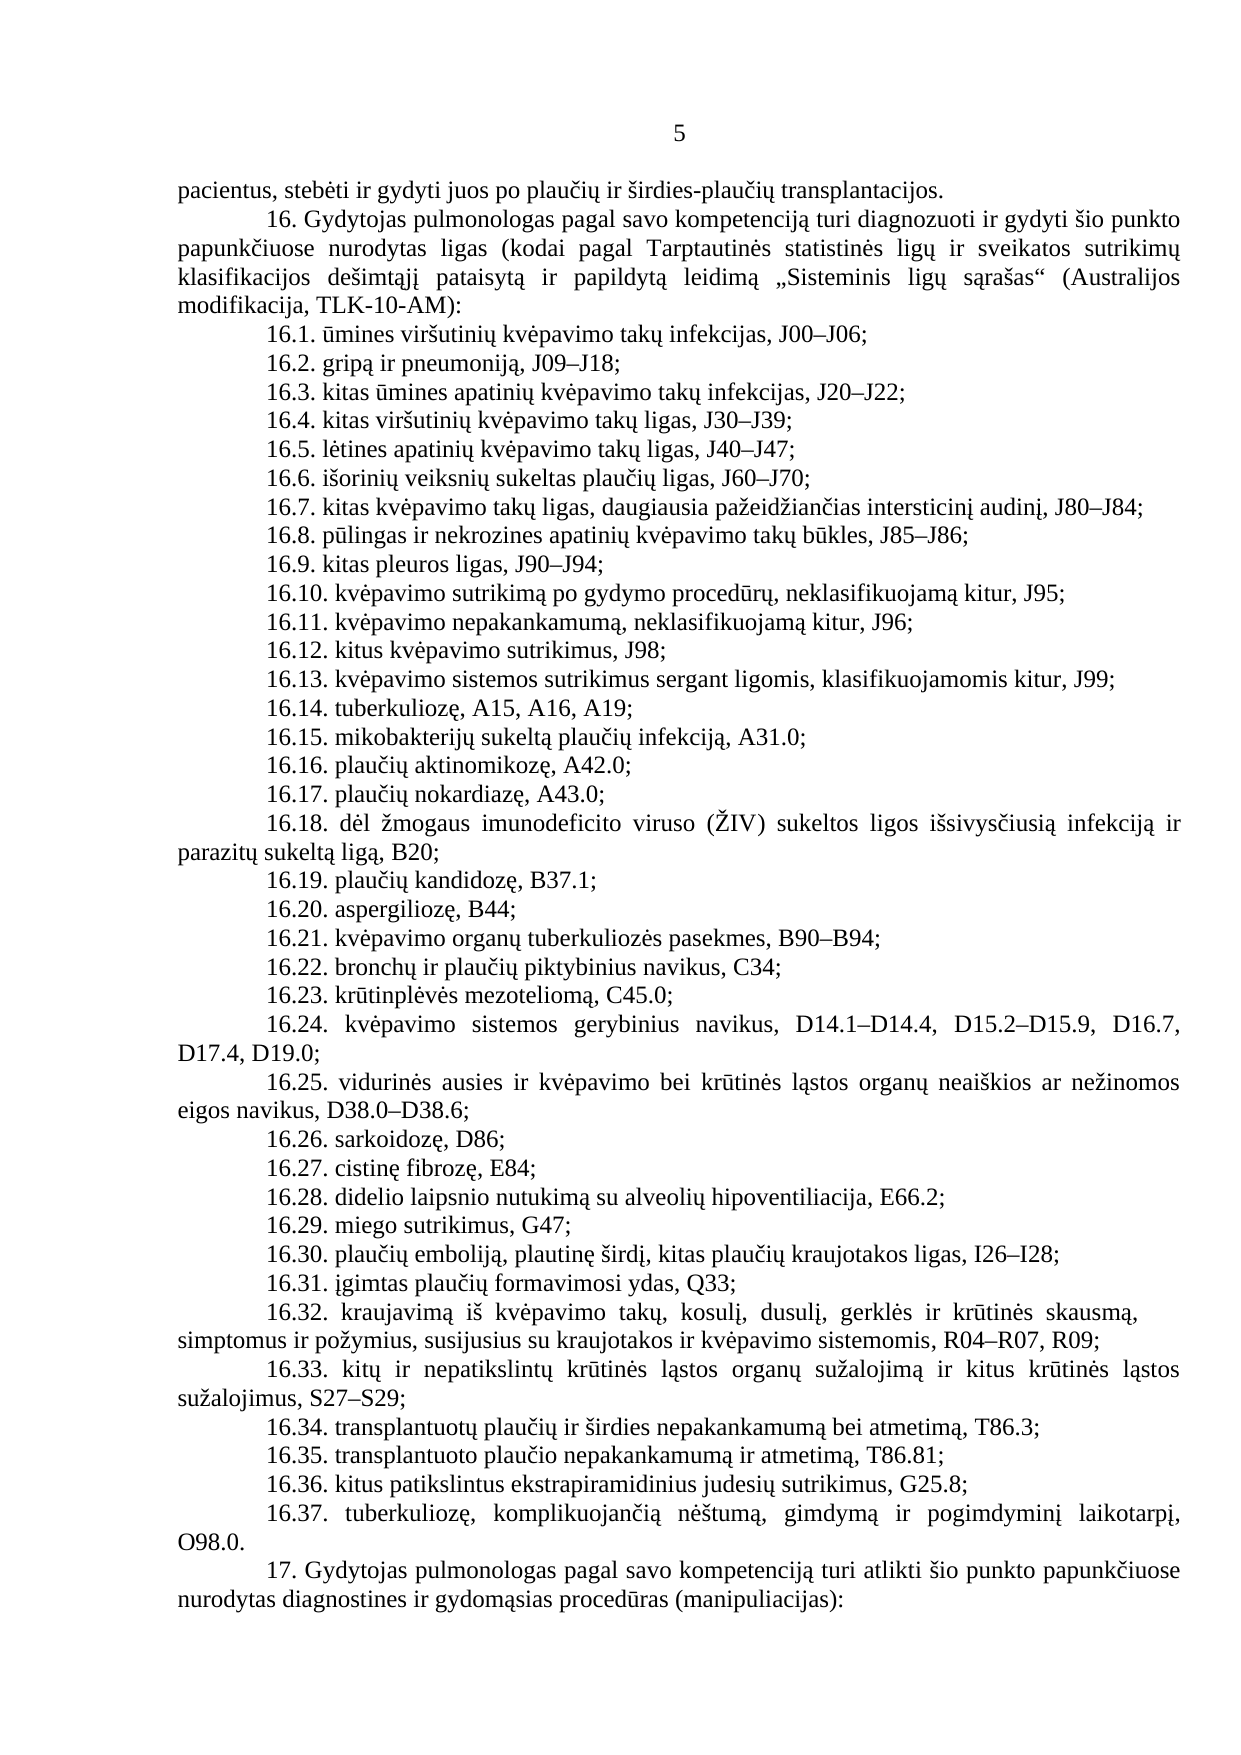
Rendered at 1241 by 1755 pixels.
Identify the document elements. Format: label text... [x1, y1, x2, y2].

text 16.26. sarkoidozę, D86; [177, 1124, 1181, 1153]
text 16.4. kitas viršutinių kvėpavimo takų ligas, J30–J39; [177, 406, 1181, 434]
text 16.10. kvėpavimo sutrikimą po gydymo procedūrų, neklasifikuojamą kitur, J95; [177, 578, 1181, 607]
text 16.1. ūmines viršutinių kvėpavimo takų infekcijas, J00–J06; [177, 319, 1181, 348]
text pacientus, stebėti ir gydyti juos po plaučių ir širdies-plaučių transplantacijos. [177, 176, 1181, 204]
text 16.7. kitas kvėpavimo takų ligas, daugiausia pažeidžiančias intersticinį audinį, J80–J84; [177, 492, 1181, 521]
text 16.2. gripą ir pneumoniją, J09–J18; [177, 348, 1181, 377]
text 16.15. mikobakterijų sukeltą plaučių infekciją, A31.0; [177, 722, 1181, 751]
text 16.21. kvėpavimo organų tuberkuliozės pasekmes, B90–B94; [177, 923, 1181, 952]
text 16.36. kitus patikslintus ekstrapiramidinius judesių sutrikimus, G25.8; [177, 1469, 1181, 1498]
text 16.28. didelio laipsnio nutukimą su alveolių hipoventiliacija, E66.2; [177, 1182, 1181, 1211]
text 16.37. tuberkuliozę, komplikuojančią nėštumą, gimdymą ir pogimdyminį laikotarpį, O98.0. [177, 1498, 1181, 1556]
text 17. Gydytojas pulmonologas pagal savo kompetenciją turi atlikti šio punkto papunkčiuose nurodytas diagnostines ir gydomąsias procedūras (manipuliacijas): [177, 1556, 1181, 1613]
text 16.12. kitus kvėpavimo sutrikimus, J98; [177, 636, 1181, 664]
text 16.19. plaučių kandidozę, B37.1; [177, 866, 1181, 894]
text 16.32. kraujavimą iš kvėpavimo takų, kosulį, dusulį, gerklės ir krūtinės skausmą, Kiti simptomus ir požymius, susijusius su kraujotakos ir kvėpavimo sistemomis, R04–R07, R09; [177, 1297, 1181, 1354]
text 16.20. aspergiliozę, B44; [177, 894, 1181, 923]
text 16.14. tuberkuliozę, A15, A16, A19; [177, 693, 1181, 722]
text 16.34. transplantuotų plaučių ir širdies nepakankamumą bei atmetimą, T86.3; [177, 1412, 1181, 1441]
text 16.13. kvėpavimo sistemos sutrikimus sergant ligomis, klasifikuojamomis kitur, J99; [177, 664, 1181, 693]
text 16.6. išorinių veiksnių sukeltas plaučių ligas, J60–J70; [177, 463, 1181, 492]
text 16.27. cistinę fibrozę, E84; [177, 1153, 1181, 1182]
text 16.9. kitas pleuros ligas, J90–J94; [177, 549, 1181, 578]
text 16.35. transplantuoto plaučio nepakankamumą ir atmetimą, T86.81; [177, 1441, 1181, 1469]
text 16.18. dėl žmogaus imunodeficito viruso (ŽIV) sukeltos ligos išsivysčiusią infekciją ir parazitų sukeltą ligą, B20; [177, 808, 1181, 866]
text 16.31. įgimtas plaučių formavimosi ydas, Q33; [177, 1268, 1181, 1297]
text 16.16. plaučių aktinomikozę, A42.0; [177, 751, 1181, 779]
text 16.3. kitas ūmines apatinių kvėpavimo takų infekcijas, J20–J22; [177, 377, 1181, 406]
text 16.17. plaučių nokardiazę, A43.0; [177, 779, 1181, 808]
text 16. Gydytojas pulmonologas pagal savo kompetenciją turi diagnozuoti ir gydyti šio punkto papunkčiuose nurodytas ligas (kodai pagal Tarptautinės statistinės ligų ir sveikatos sutrikimų klasifikacijos dešimtąjį pataisytą ir papildytą leidimą „Sisteminis ligų sąrašas“ (Australijos modifikacija, TLK-10-AM): [177, 204, 1181, 319]
text 16.24. kvėpavimo sistemos gerybinius navikus, D14.1–D14.4, D15.2–D15.9, D16.7, D17.4, D19.0; [177, 1009, 1181, 1067]
text 16.5. lėtines apatinių kvėpavimo takų ligas, J40–J47; [177, 434, 1181, 463]
text 16.8. pūlingas ir nekrozines apatinių kvėpavimo takų būkles, J85–J86; [177, 521, 1181, 549]
text 16.29. miego sutrikimus, G47; [177, 1211, 1181, 1239]
text 16.22. bronchų ir plaučių piktybinius navikus, C34; [177, 952, 1181, 981]
text 16.25. vidurinės ausies ir kvėpavimo bei krūtinės ląstos organų neaiškios ar nežinomos eigos navikus, D38.0–D38.6; [177, 1067, 1181, 1124]
text 16.33. kitų ir nepatikslintų krūtinės ląstos organų sužalojimą ir kitus krūtinės ląstos sužalojimus, S27–S29; [177, 1354, 1181, 1412]
text 16.11. kvėpavimo nepakankamumą, neklasifikuojamą kitur, J96; [177, 607, 1181, 636]
text 16.23. krūtinplėvės mezoteliomą, C45.0; [177, 981, 1181, 1009]
text 16.30. plaučių emboliją, plautinę širdį, kitas plaučių kraujotakos ligas, I26–I28; [177, 1239, 1181, 1268]
